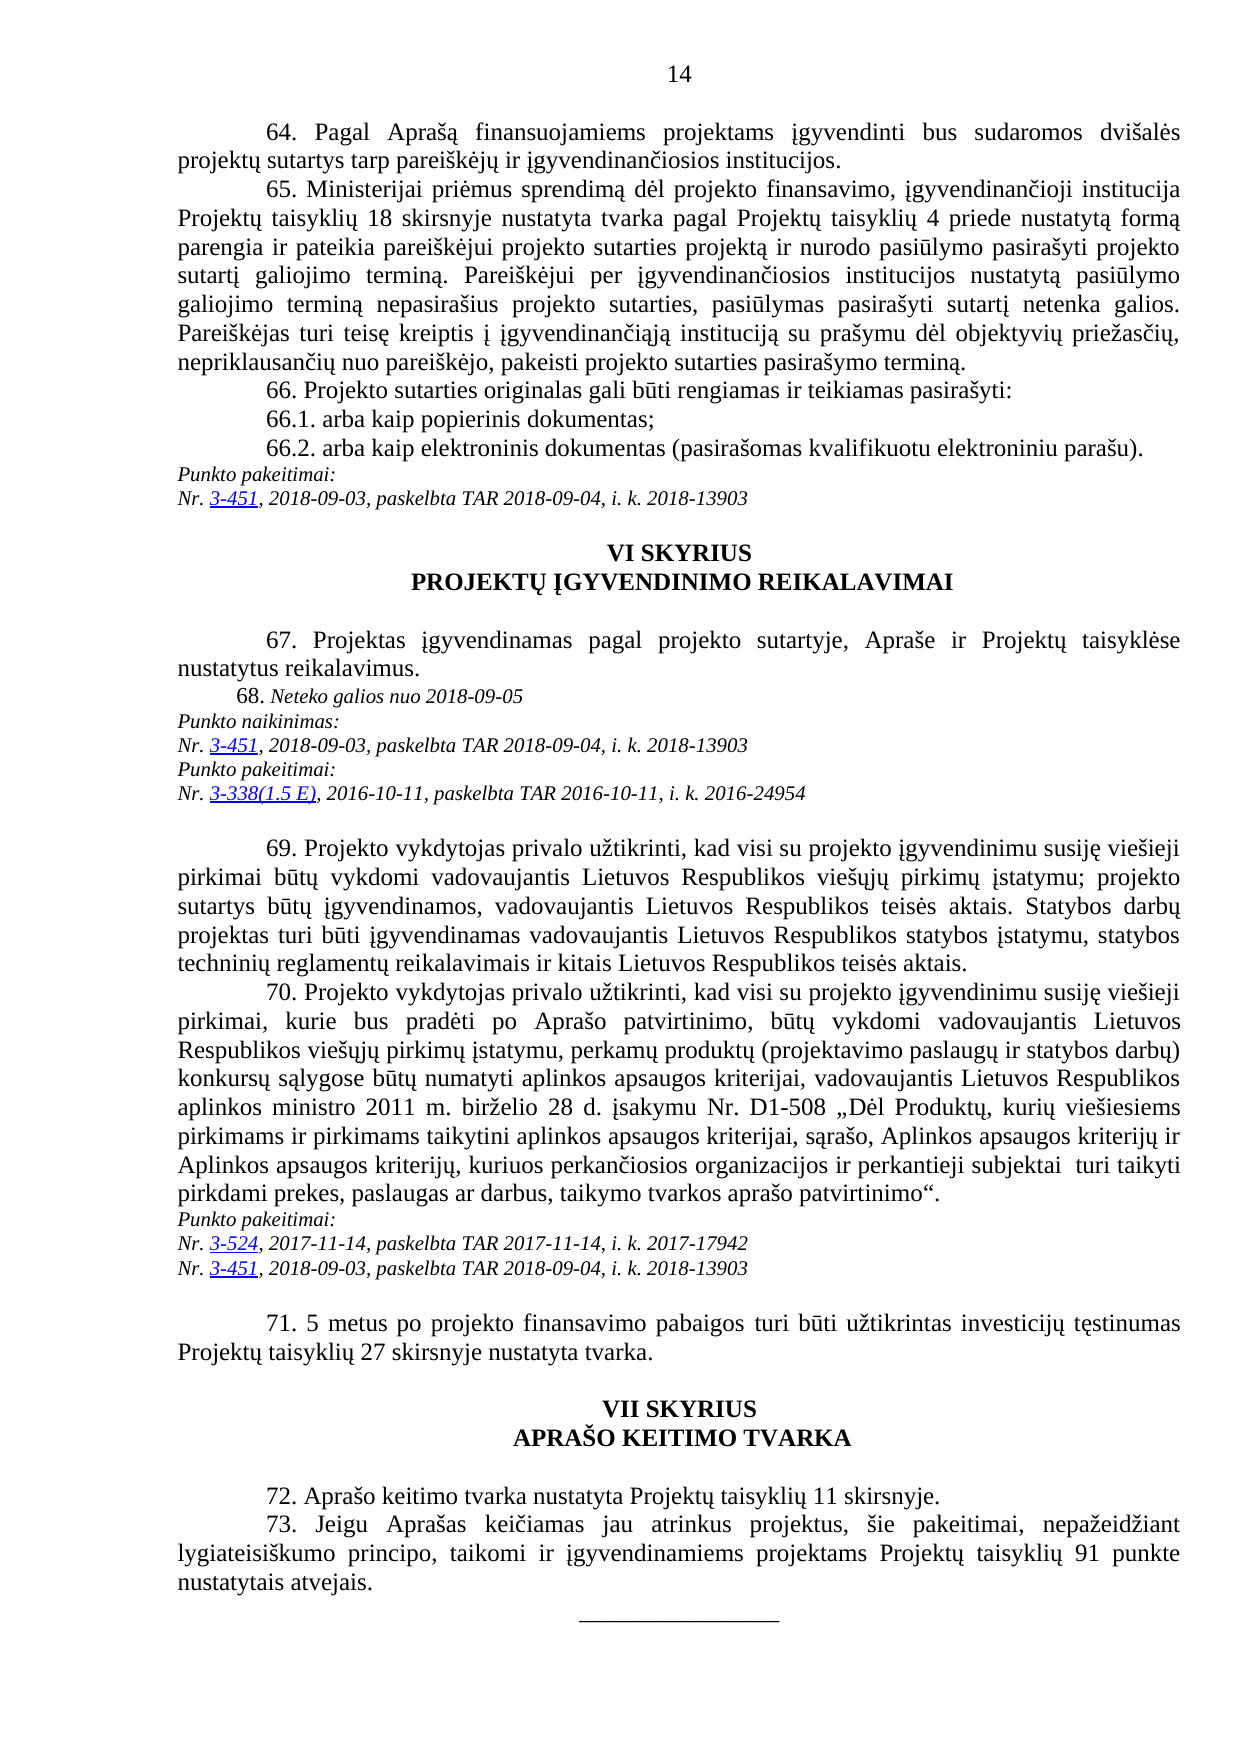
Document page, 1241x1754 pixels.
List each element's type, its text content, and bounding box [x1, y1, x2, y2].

text VII SKYRIUS [177, 1394, 1181, 1423]
text 67. Projektas įgyvendinamas pagal projekto sutartyje, Apraše ir Projektų taisyklėse nustatytus reikalavimus. [177, 625, 1181, 682]
text Nr. 3-451, 2018-09-03, paskelbta TAR 2018-09-04, i. k. 2018-13903 [177, 1255, 1181, 1279]
text Punkto pakeitimai: [177, 462, 1181, 486]
text ________________ [177, 1596, 1181, 1624]
text 73. Jeigu Aprašas keičiamas jau atrinkus projektus, šie pakeitimai, nepažeidžiant lygiateisiškumo principo, taikomi ir įgyvendinamiems projektams Projektų taisyklių 91 punkte nustatytais atvejais. [177, 1509, 1181, 1596]
text 66.1. arba kaip popierinis dokumentas; [177, 404, 1181, 433]
text 68. Neteko galios nuo 2018-09-05 [177, 682, 1181, 708]
text Punkto pakeitimai: [177, 757, 1181, 781]
text Punkto pakeitimai: [177, 1207, 1181, 1231]
text PROJEKTŲ ĮGYVENDINIMO REIKALAVIMAI [177, 567, 1181, 596]
text 66.2. arba kaip elektroninis dokumentas (pasirašomas kvalifikuotu elektroniniu parašu). [177, 433, 1181, 462]
text 69. Projekto vykdytojas privalo užtikrinti, kad visi su projekto įgyvendinimu susiję viešieji pirkimai būtų vykdomi vadovaujantis Lietuvos Respublikos viešųjų pirkimų įstatymu; projekto sutartys būtų įgyvendinamos, vadovaujantis Lietuvos Respublikos teisės aktais. Statybos darbų projektas turi būti įgyvendinamas vadovaujantis Lietuvos Respublikos statybos įstatymu, statybos techninių reglamentų reikalavimais ir kitais Lietuvos Respublikos teisės aktais. [177, 833, 1181, 977]
text Nr. 3-338(1.5 E), 2016-10-11, paskelbta TAR 2016-10-11, i. k. 2016-24954 [177, 781, 1181, 805]
text Nr. 3-451, 2018-09-03, paskelbta TAR 2018-09-04, i. k. 2018-13903 [177, 733, 1181, 757]
text 65. Ministerijai priėmus sprendimą dėl projekto finansavimo, įgyvendinančioji institucija Projektų taisyklių 18 skirsnyje nustatyta tvarka pagal Projektų taisyklių 4 priede nustatytą formą parengia ir pateikia pareiškėjui projekto sutarties projektą ir nurodo pasiūlymo pasirašyti projekto sutartį galiojimo terminą. Pareiškėjui per įgyvendinančiosios institucijos nustatytą pasiūlymo galiojimo terminą nepasirašius projekto sutarties, pasiūlymas pasirašyti sutartį netenka galios. Pareiškėjas turi teisę kreiptis į įgyvendinančiąją instituciją su prašymu dėl objektyvių priežasčių, nepriklausančių nuo pareiškėjo, pakeisti projekto sutarties pasirašymo terminą. [177, 174, 1181, 375]
text 64. Pagal Aprašą finansuojamiems projektams įgyvendinti bus sudaromos dvišalės projektų sutartys tarp pareiškėjų ir įgyvendinančiosios institucijos. [177, 117, 1181, 174]
text 70. Projekto vykdytojas privalo užtikrinti, kad visi su projekto įgyvendinimu susiję viešieji pirkimai, kurie bus pradėti po Aprašo patvirtinimo, būtų vykdomi vadovaujantis Lietuvos Respublikos viešųjų pirkimų įstatymu, perkamų produktų (projektavimo paslaugų ir statybos darbų) konkursų sąlygose būtų numatyti aplinkos apsaugos kriterijai, vadovaujantis Lietuvos Respublikos aplinkos ministro 2011 m. birželio 28 d. įsakymu Nr. D1-508 „Dėl Produktų, kurių viešiesiems pirkimams ir pirkimams taikytini aplinkos apsaugos kriterijai, sąrašo, Aplinkos apsaugos kriterijų ir Aplinkos apsaugos kriterijų, kuriuos perkančiosios organizacijos ir perkantieji subjektai turi taikyti pirkdami prekes, paslaugas ar darbus, taikymo tvarkos aprašo patvirtinimo“. [177, 977, 1181, 1207]
text 66. Projekto sutarties originalas gali būti rengiamas ir teikiamas pasirašyti: [177, 375, 1181, 404]
text Punkto naikinimas: [177, 708, 1181, 733]
text 71. 5 metus po projekto finansavimo pabaigos turi būti užtikrintas investicijų tęstinumas Projektų taisyklių 27 skirsnyje nustatyta tvarka. [177, 1308, 1181, 1366]
text APRAŠO KEITIMO TVARKA [177, 1423, 1181, 1452]
text Nr. 3-524, 2017-11-14, paskelbta TAR 2017-11-14, i. k. 2017-17942 [177, 1231, 1181, 1255]
text VI SKYRIUS [177, 538, 1181, 567]
text 72. Aprašo keitimo tvarka nustatyta Projektų taisyklių 11 skirsnyje. [177, 1481, 1181, 1509]
text Nr. 3-451, 2018-09-03, paskelbta TAR 2018-09-04, i. k. 2018-13903 [177, 486, 1181, 510]
